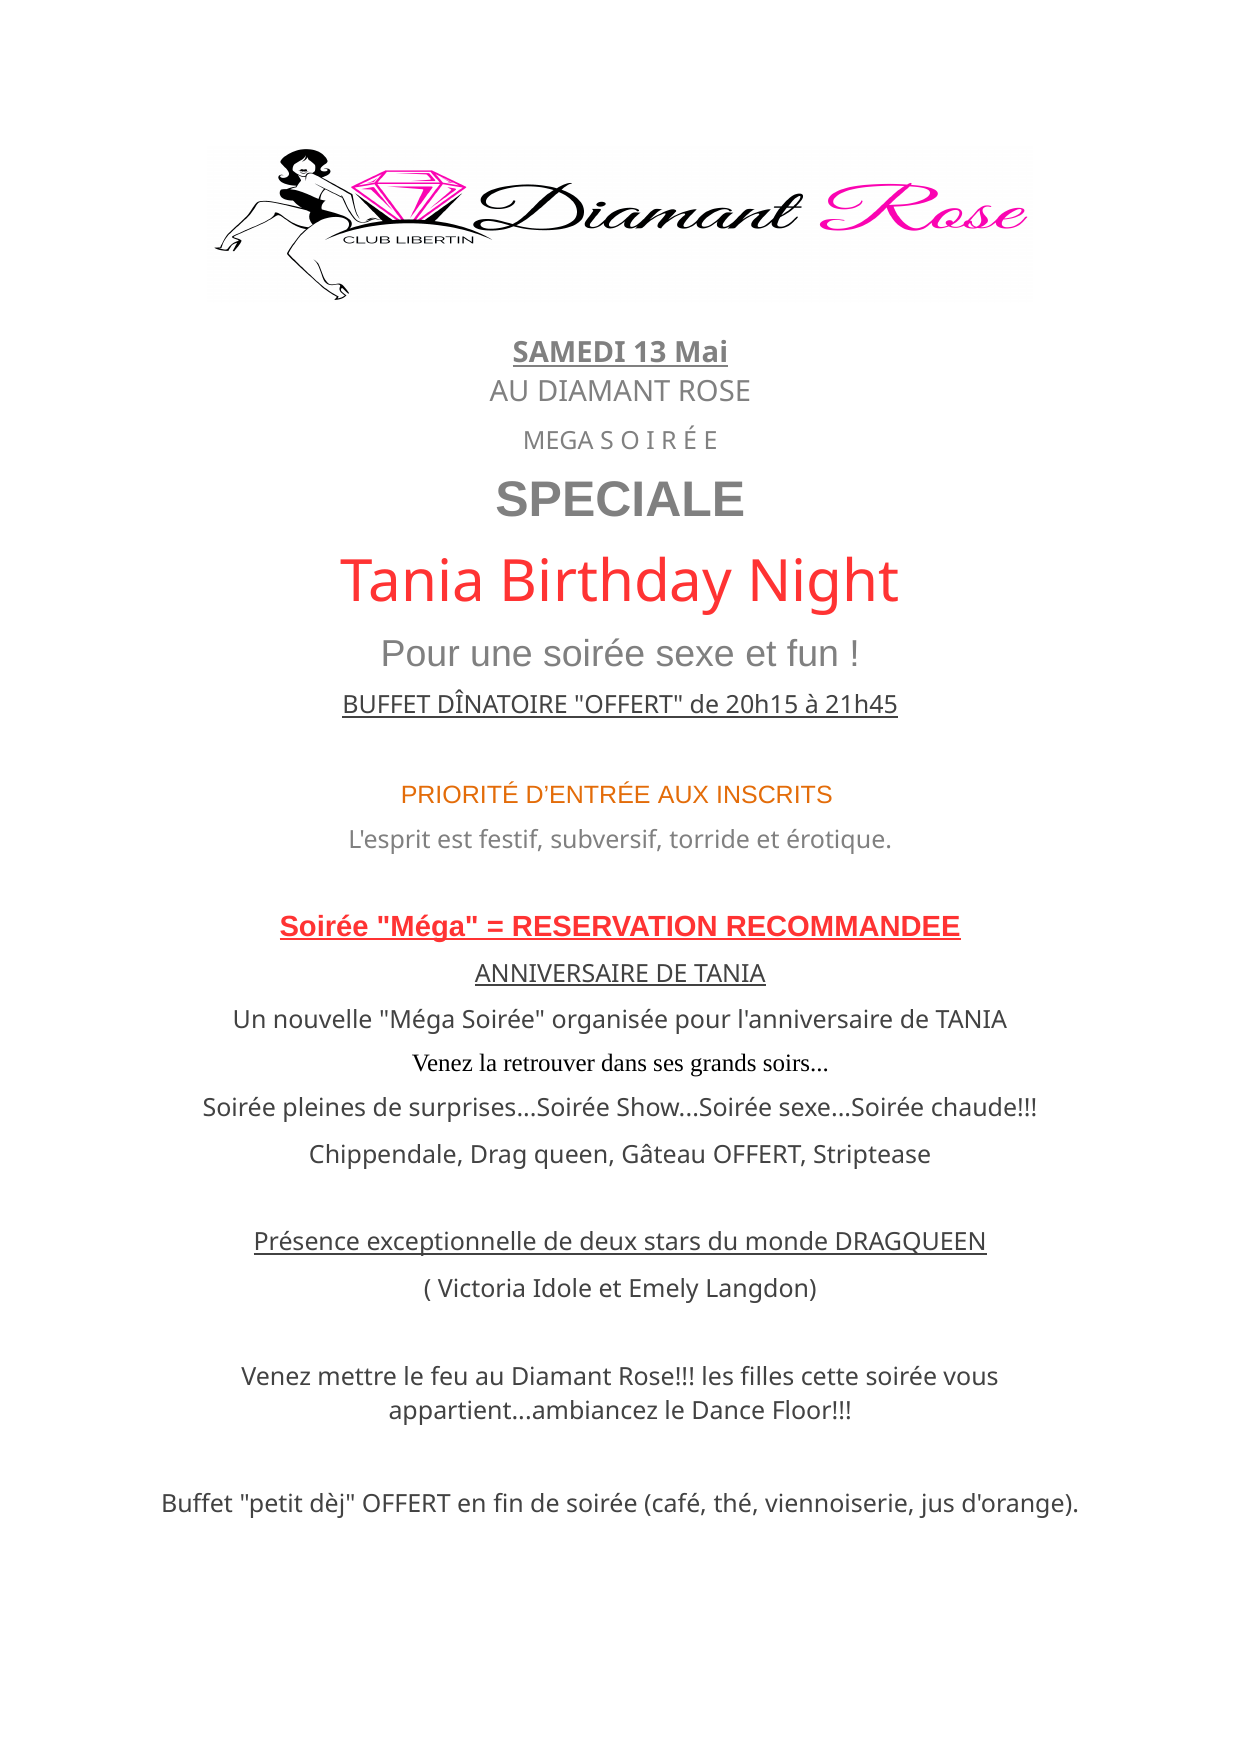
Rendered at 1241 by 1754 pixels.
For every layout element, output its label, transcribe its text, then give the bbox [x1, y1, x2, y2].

text Tania Birthday Night [118, 539, 1122, 619]
text MEGA S O I R É E [118, 423, 1122, 457]
text BUFFET DÎNATOIRE "OFFERT" de 20h15 à 21h45 [118, 687, 1122, 721]
text PRIORITÉ D’ENTRÉE AUX INSCRITS [118, 780, 1122, 809]
text Venez mettre le feu au Diamant Rose!!! les filles cette soirée vous appartient...ambiancez le Dance Floor!!! [118, 1358, 1122, 1427]
text SAMEDI 13 Mai [118, 331, 1122, 371]
text Soirée pleines de surprises...Soirée Show...Soirée sexe...Soirée chaude!!! [118, 1090, 1122, 1124]
text ANNIVERSAIRE DE TANIA [118, 955, 1122, 989]
text Buffet "petit dèj" OFFERT en fin de soirée (café, thé, viennoiserie, jus d'orange). [118, 1486, 1122, 1520]
text L'esprit est festif, subversif, torride et érotique. [118, 821, 1122, 856]
text AU DIAMANT ROSE [118, 371, 1122, 410]
text Venez la retrouver dans ses grands soirs... [118, 1048, 1122, 1077]
text Chippendale, Drag queen, Gâteau OFFERT, Striptease [118, 1136, 1122, 1170]
text ( Victoria Idole et Emely Langdon) [118, 1271, 1122, 1305]
text SPECIALE [118, 469, 1122, 527]
text Présence exceptionnelle de deux stars du monde DRAGQUEEN [118, 1224, 1122, 1258]
text Pour une soirée sexe et fun ! [118, 631, 1122, 674]
text Soirée "Méga" = RESERVATION RECOMMANDEE [118, 909, 1122, 943]
text Un nouvelle "Méga Soirée" organisée pour l'anniversaire de TANIA [118, 1002, 1122, 1036]
picture [206, 146, 1034, 303]
